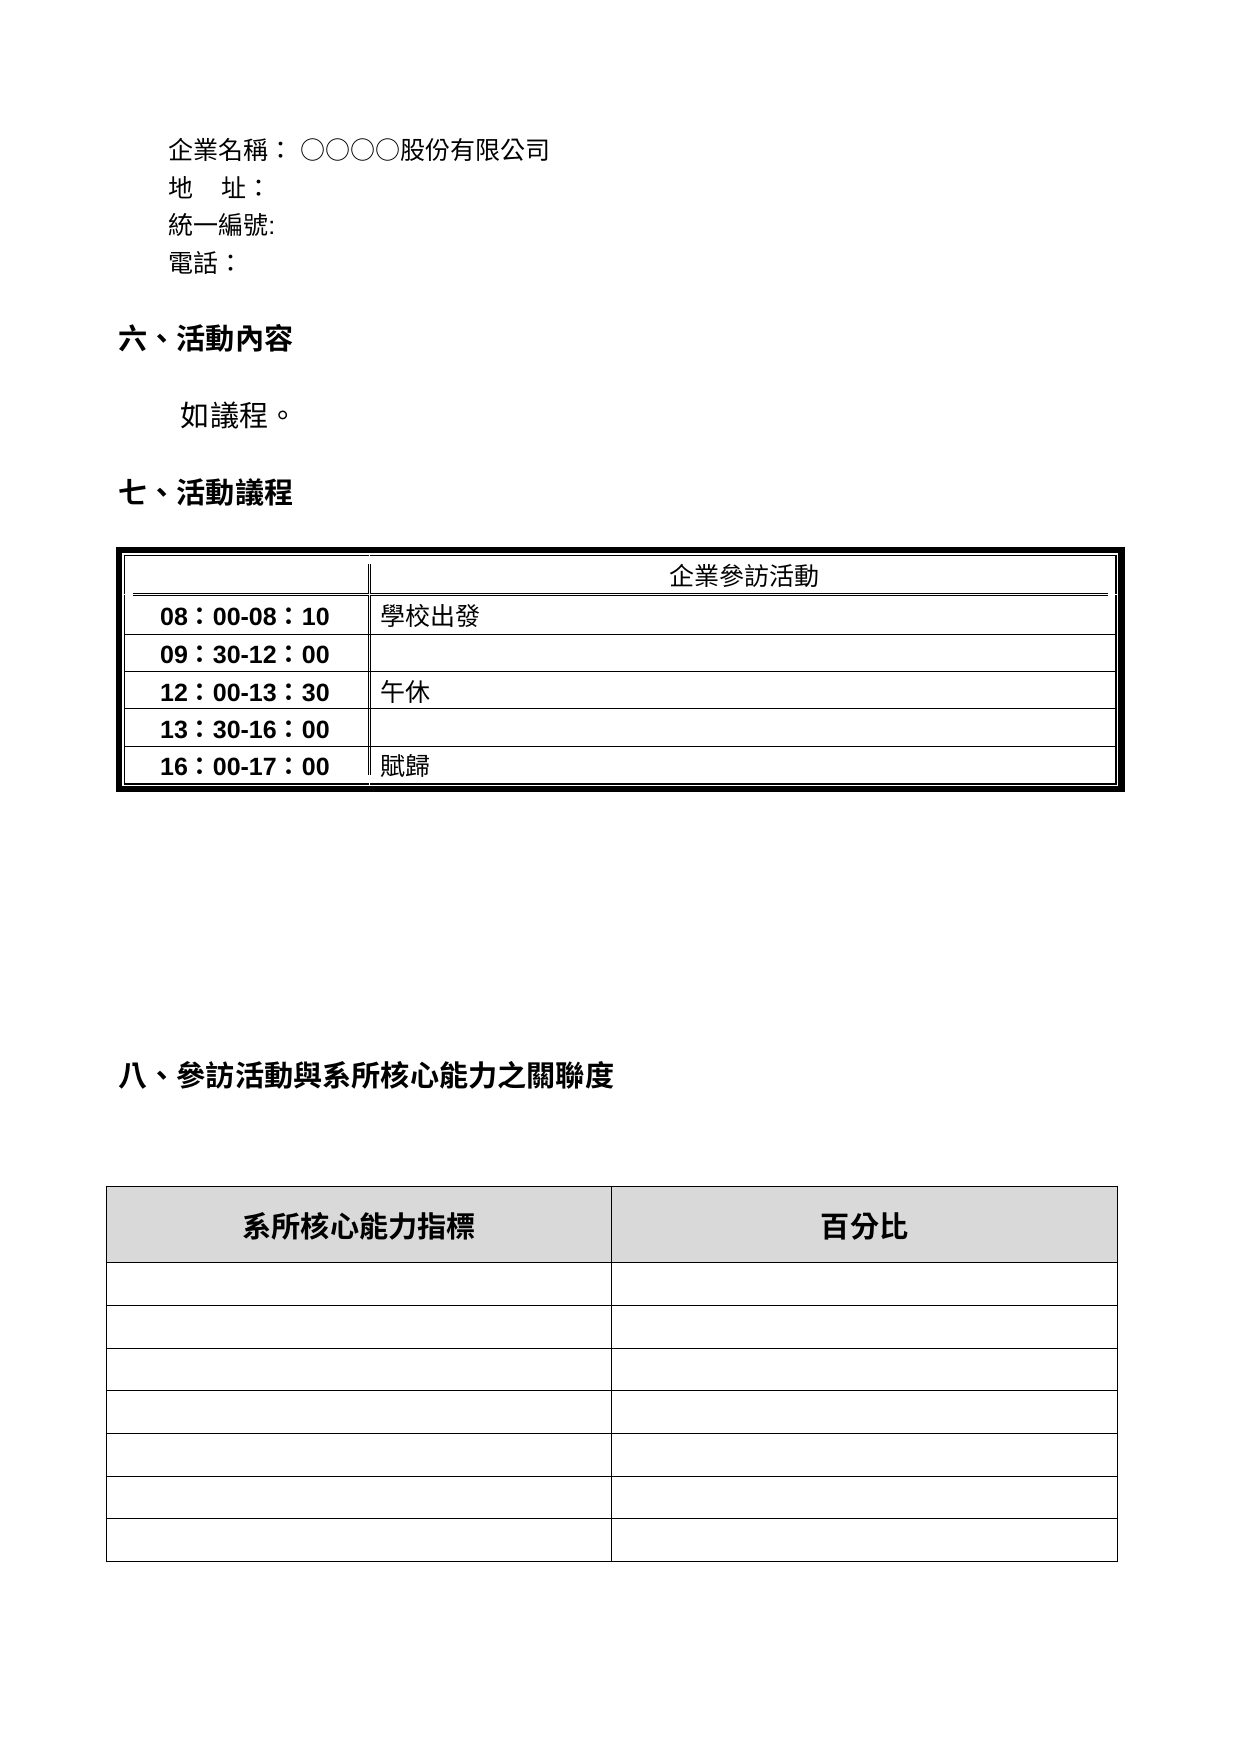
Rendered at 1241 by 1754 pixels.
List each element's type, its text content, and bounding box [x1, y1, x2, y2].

table_cell [107, 1349, 611, 1390]
table_header [125, 556, 369, 592]
table_header 百分比 [612, 1187, 1117, 1262]
text 統一編號: [118, 205, 1122, 243]
text 如議程。 [181, 393, 1122, 434]
table_header 系所核心能力指標 [107, 1187, 611, 1262]
text 六、活動內容 [118, 299, 1122, 374]
table_cell [371, 635, 1115, 671]
table_cell 13：30-16：00 [125, 709, 368, 746]
table_cell [107, 1434, 611, 1476]
table_cell [612, 1434, 1117, 1476]
table_cell 賦歸 [369, 747, 1115, 783]
text 七、活動議程 [118, 453, 1122, 528]
table_cell [107, 1263, 611, 1305]
table_cell 學校出發 [371, 593, 1116, 634]
table_cell [612, 1519, 1117, 1561]
table_cell [612, 1477, 1117, 1518]
table_cell 16：00-17：00 [125, 747, 369, 783]
table_cell [612, 1263, 1117, 1305]
table_cell [612, 1391, 1117, 1433]
text 企業名稱： ○○○○股份有限公司 [118, 130, 1122, 168]
text 電話： [118, 243, 1122, 280]
text 地 址： [118, 168, 1122, 205]
table_cell [107, 1477, 611, 1518]
table_cell [107, 1391, 611, 1433]
table_cell [107, 1306, 611, 1347]
table_cell [371, 709, 1115, 746]
table_cell 09：30-12：00 [125, 635, 368, 671]
table_cell [612, 1306, 1117, 1347]
table_cell [107, 1519, 611, 1561]
table_cell [612, 1349, 1117, 1390]
table_cell 08：00-08：10 [125, 593, 368, 634]
text 八、參訪活動與系所核心能力之關聯度 [118, 1036, 1122, 1111]
table_cell 12：00-13：30 [125, 672, 368, 708]
table_cell 午休 [371, 672, 1115, 708]
table_header 企業參訪活動 [369, 556, 1115, 592]
